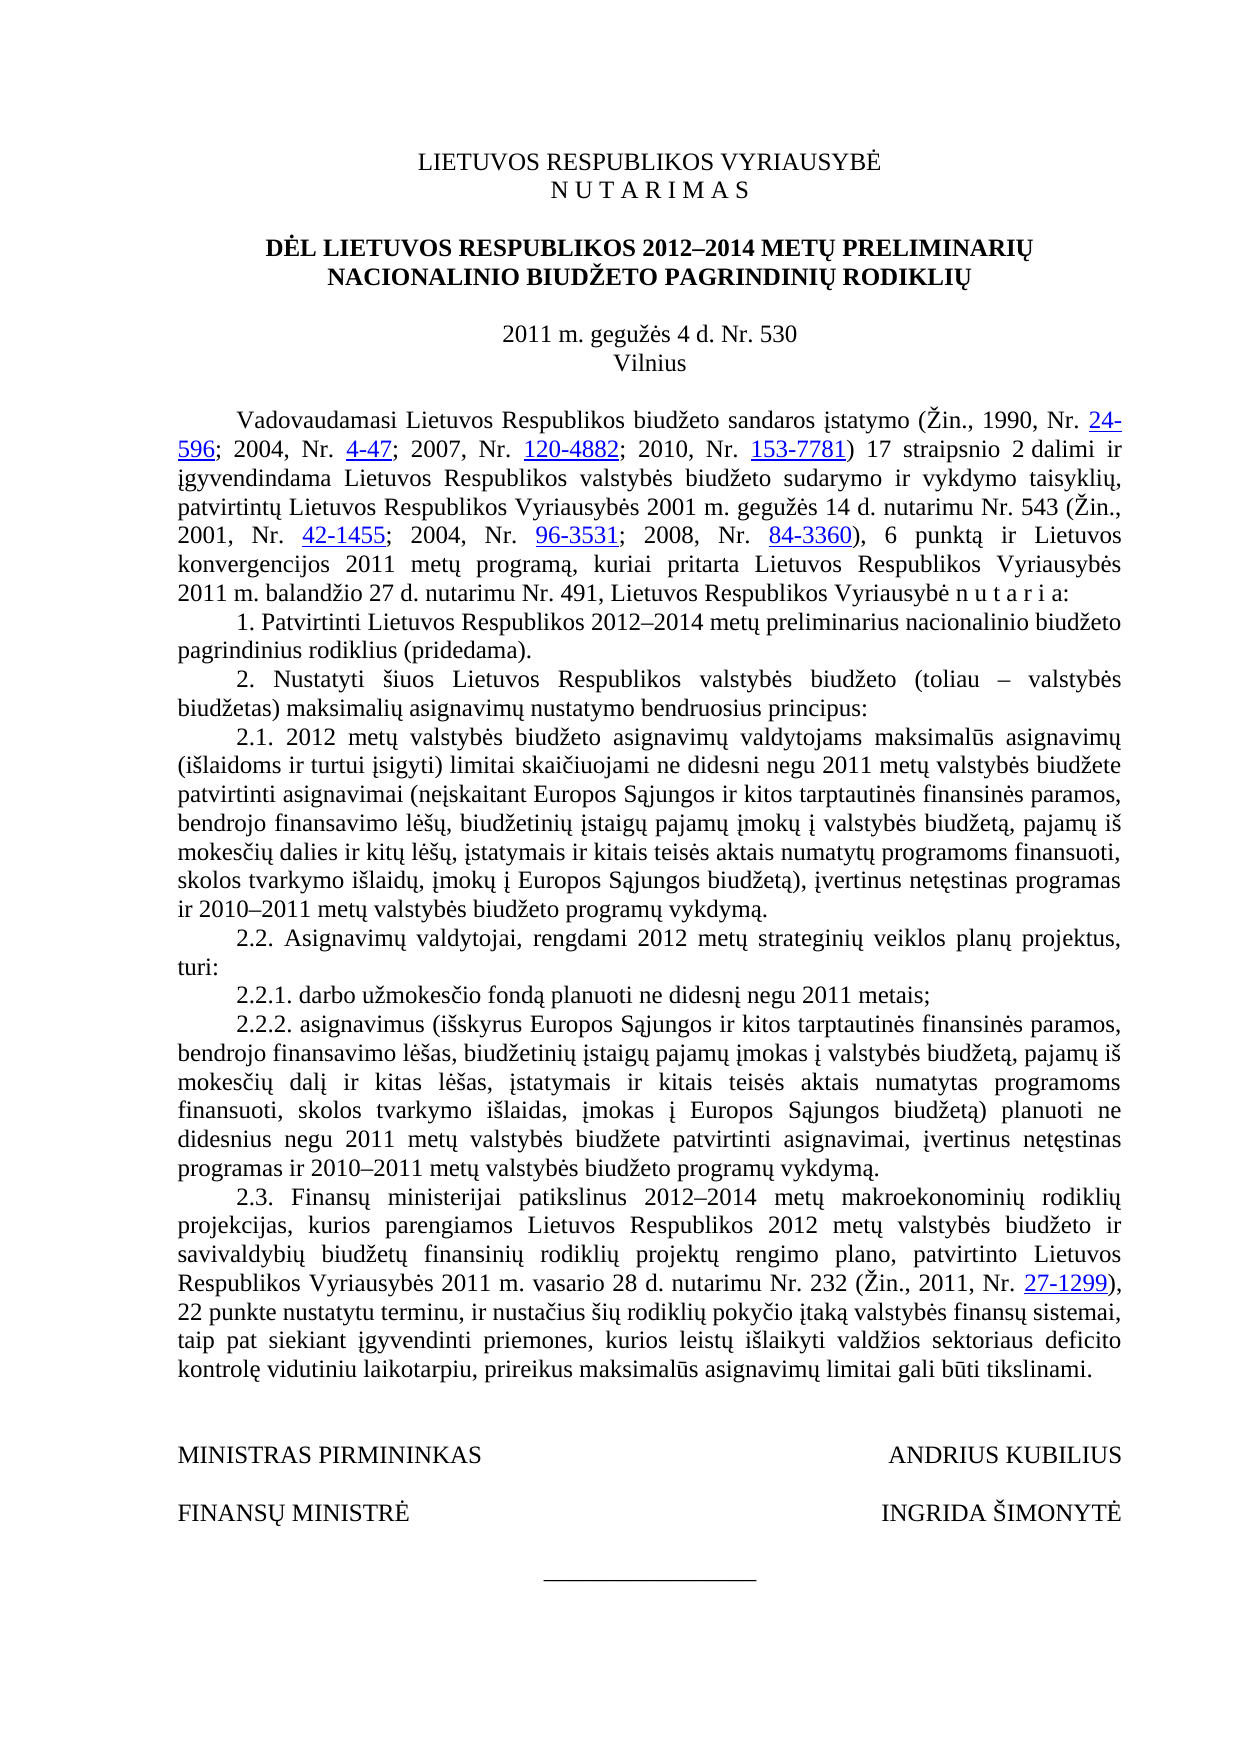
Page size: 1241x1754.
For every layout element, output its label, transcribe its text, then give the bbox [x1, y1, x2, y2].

text 2.2.1. darbo užmokesčio fondą planuoti ne didesnį negu 2011 metais; [177, 981, 1122, 1009]
text NUTARIMAS [177, 176, 1122, 204]
text Vadovaudamasi Lietuvos Respublikos biudžeto sandaros įstatymo (Žin., 1990, Nr. 24-596; 2004, Nr. 4-47; 2007, Nr. 120-4882; 2010, Nr. 153-7781) 17 straipsnio 2 dalimi ir įgyvendindama Lietuvos Respublikos valstybės biudžeto sudarymo ir vykdymo taisyklių, patvirtintų Lietuvos Respublikos Vyriausybės 2001 m. gegužės 14 d. nutarimu Nr. 543 (Žin., 2001, Nr. 42-1455; 2004, Nr. 96-3531; 2008, Nr. 84-3360), 6 punktą ir Lietuvos konvergencijos 2011 metų programą, kuriai pritarta Lietuvos Respublikos Vyriausybės 2011 m. balandžio 27 d. nutarimu Nr. 491, Lietuvos Respublikos Vyriausybė nutaria: [177, 406, 1122, 607]
text 2.2.2. asignavimus (išskyrus Europos Sąjungos ir kitos tarptautinės finansinės paramos, bendrojo finansavimo lėšas, biudžetinių įstaigų pajamų įmokas į valstybės biudžetą, pajamų iš mokesčių dalį ir kitas lėšas, įstatymais ir kitais teisės aktais numatytas programoms finansuoti, skolos tvarkymo išlaidas, įmokas į Europos Sąjungos biudžetą) planuoti ne didesnius negu 2011 metų valstybės biudžete patvirtinti asignavimai, įvertinus netęstinas programas ir 2010–2011 metų valstybės biudžeto programų vykdymą. [177, 1009, 1122, 1182]
text DĖL LIETUVOS RESPUBLIKOS 2012–2014 metų preliminarių nacionalinio biudžeto pagrindinių rodiklių [177, 233, 1122, 291]
text 2.2. Asignavimų valdytojai, rengdami 2012 metų strateginių veiklos planų projektus, turi: [177, 923, 1122, 981]
text 2.1. 2012 metų valstybės biudžeto asignavimų valdytojams maksimalūs asignavimų (išlaidoms ir turtui įsigyti) limitai skaičiuojami ne didesni negu 2011 metų valstybės biudžete patvirtinti asignavimai (neįskaitant Europos Sąjungos ir kitos tarptautinės finansinės paramos, bendrojo finansavimo lėšų, biudžetinių įstaigų pajamų įmokų į valstybės biudžetą, pajamų iš mokesčių dalies ir kitų lėšų, įstatymais ir kitais teisės aktais numatytų programoms finansuoti, skolos tvarkymo išlaidų, įmokų į Europos Sąjungos biudžetą), įvertinus netęstinas programas ir 2010–2011 metų valstybės biudžeto programų vykdymą. [177, 722, 1122, 923]
text Vilnius [177, 348, 1122, 377]
text Lietuvos Respublikos Vyriausybė [177, 147, 1122, 176]
text 2.3. Finansų ministerijai patikslinus 2012–2014 metų makroekonominių rodiklių projekcijas, kurios parengiamos Lietuvos Respublikos 2012 metų valstybės biudžeto ir savivaldybių biudžetų finansinių rodiklių projektų rengimo plano, patvirtinto Lietuvos Respublikos Vyriausybės 2011 m. vasario 28 d. nutarimu Nr. 232 (Žin., 2011, Nr. 27-1299), 22 punkte nustatytu terminu, ir nustačius šių rodiklių pokyčio įtaką valstybės finansų sistemai, taip pat siekiant įgyvendinti priemones, kurios leistų išlaikyti valdžios sektoriaus deficito kontrolę vidutiniu laikotarpiu, prireikus maksimalūs asignavimų limitai gali būti tikslinami. [177, 1182, 1122, 1383]
text 2011 m. gegužės 4 d. Nr. 530 [177, 319, 1122, 348]
text FINANSŲ MINISTRĖ INGRIDA ŠIMONYTĖ [177, 1498, 1122, 1527]
text MINISTRAS PIRMININKAS ANDRIUS KUBILIUS [177, 1441, 1122, 1469]
text 2. Nustatyti šiuos Lietuvos Respublikos valstybės biudžeto (toliau – valstybės biudžetas) maksimalių asignavimų nustatymo bendruosius principus: [177, 664, 1122, 722]
text 1. Patvirtinti Lietuvos Respublikos 2012–2014 metų preliminarius nacionalinio biudžeto pagrindinius rodiklius (pridedama). [177, 607, 1122, 664]
text _________________ [177, 1556, 1122, 1584]
